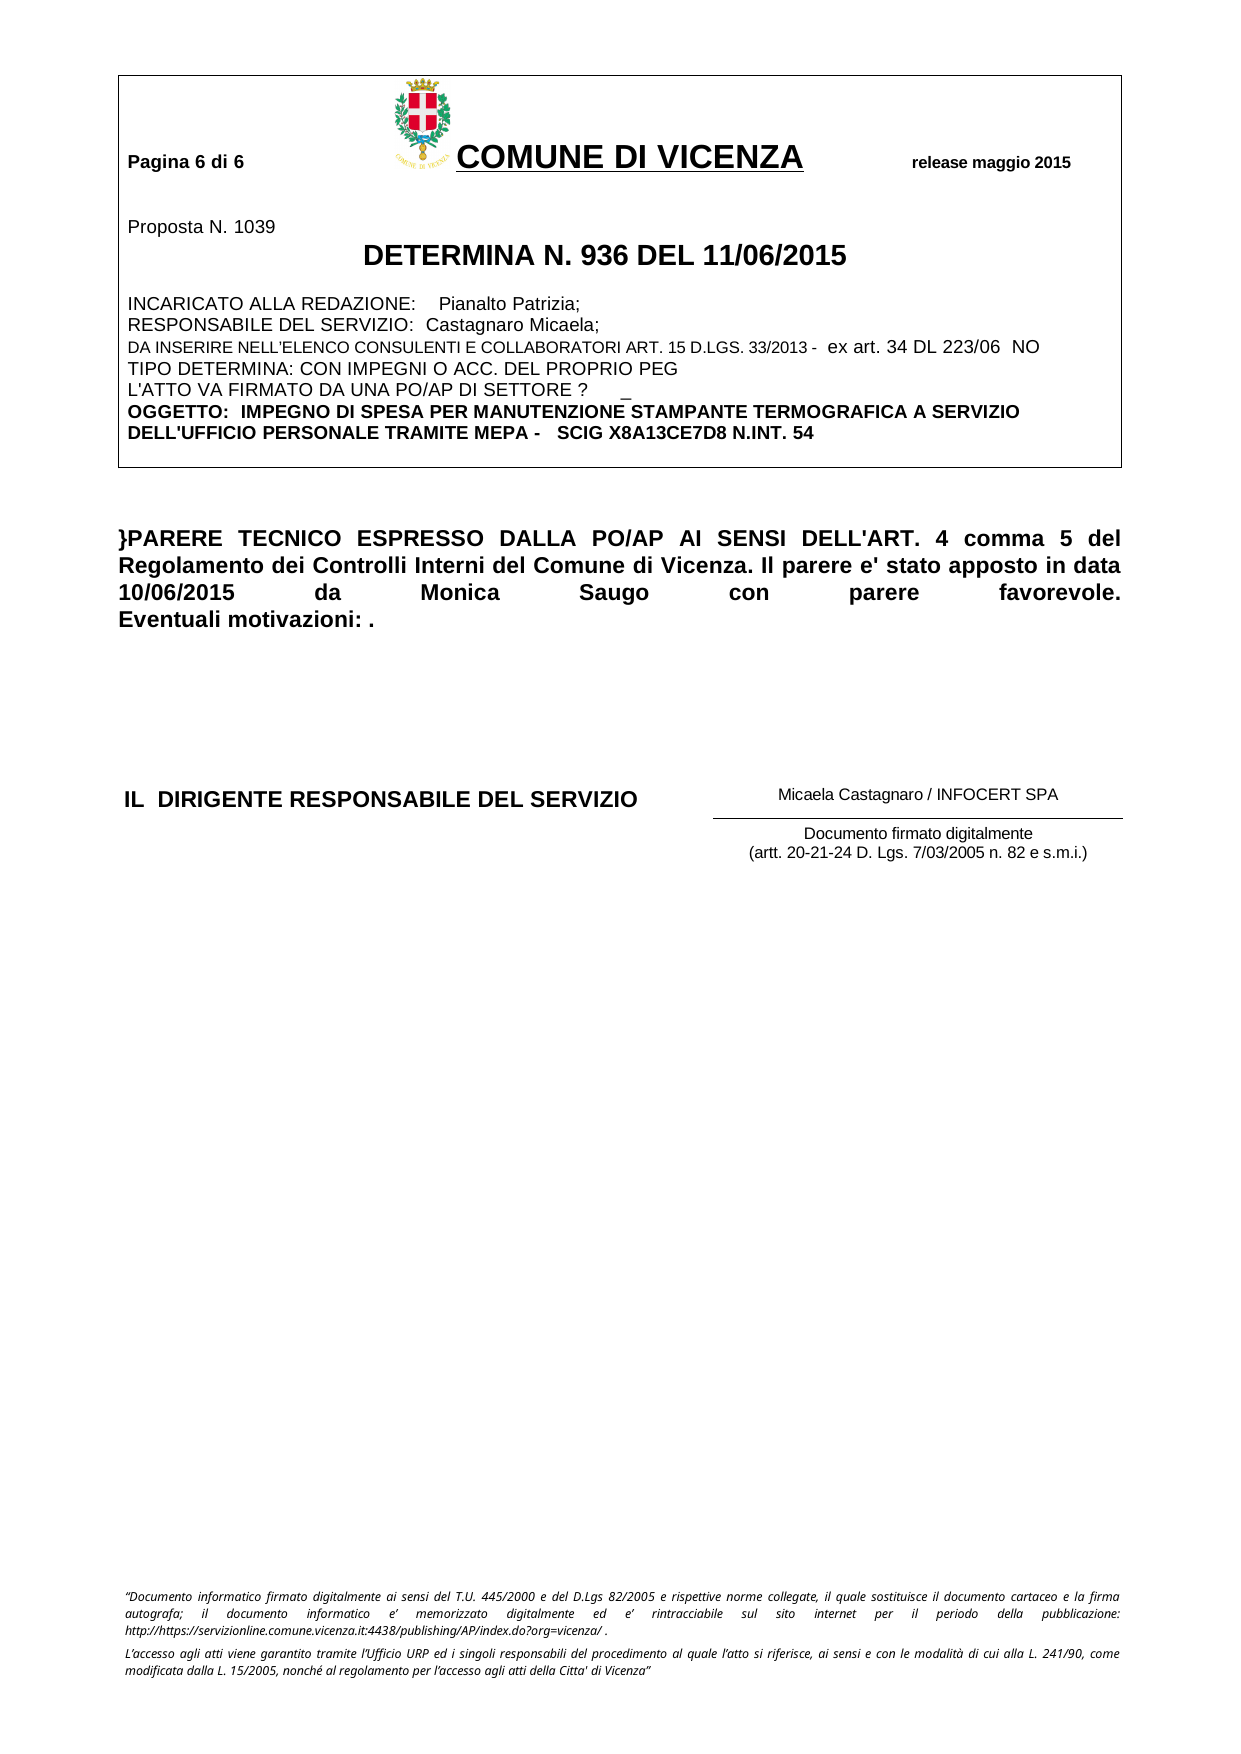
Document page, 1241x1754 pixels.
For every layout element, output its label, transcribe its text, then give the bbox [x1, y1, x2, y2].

table_header [713, 633, 1123, 779]
picture [394, 78, 451, 169]
text }PARERE TECNICO ESPRESSO DALLA PO/AP AI SENSI DELL'ART. 4 comma 5 del Regolamento dei Controlli Interni del Comune di Vicenza. Il parere e' stato apposto in data 10/06/2015 da Monica Saugo con parere favorevole. Eventuali motivazioni: . [118, 524, 1122, 632]
table_cell Micaela Castagnaro / INFOCERT SPA [713, 779, 1123, 818]
table_cell Documento firmato digitalmente (artt. 20-21-24 D. Lgs. 7/03/2005 n. 82 e s.m.i.) [713, 819, 1123, 867]
table_header [118, 633, 713, 779]
table_cell IL DIRIGENTE RESPONSABILE DEL SERVIZIO [118, 779, 713, 818]
table_cell [118, 818, 713, 867]
